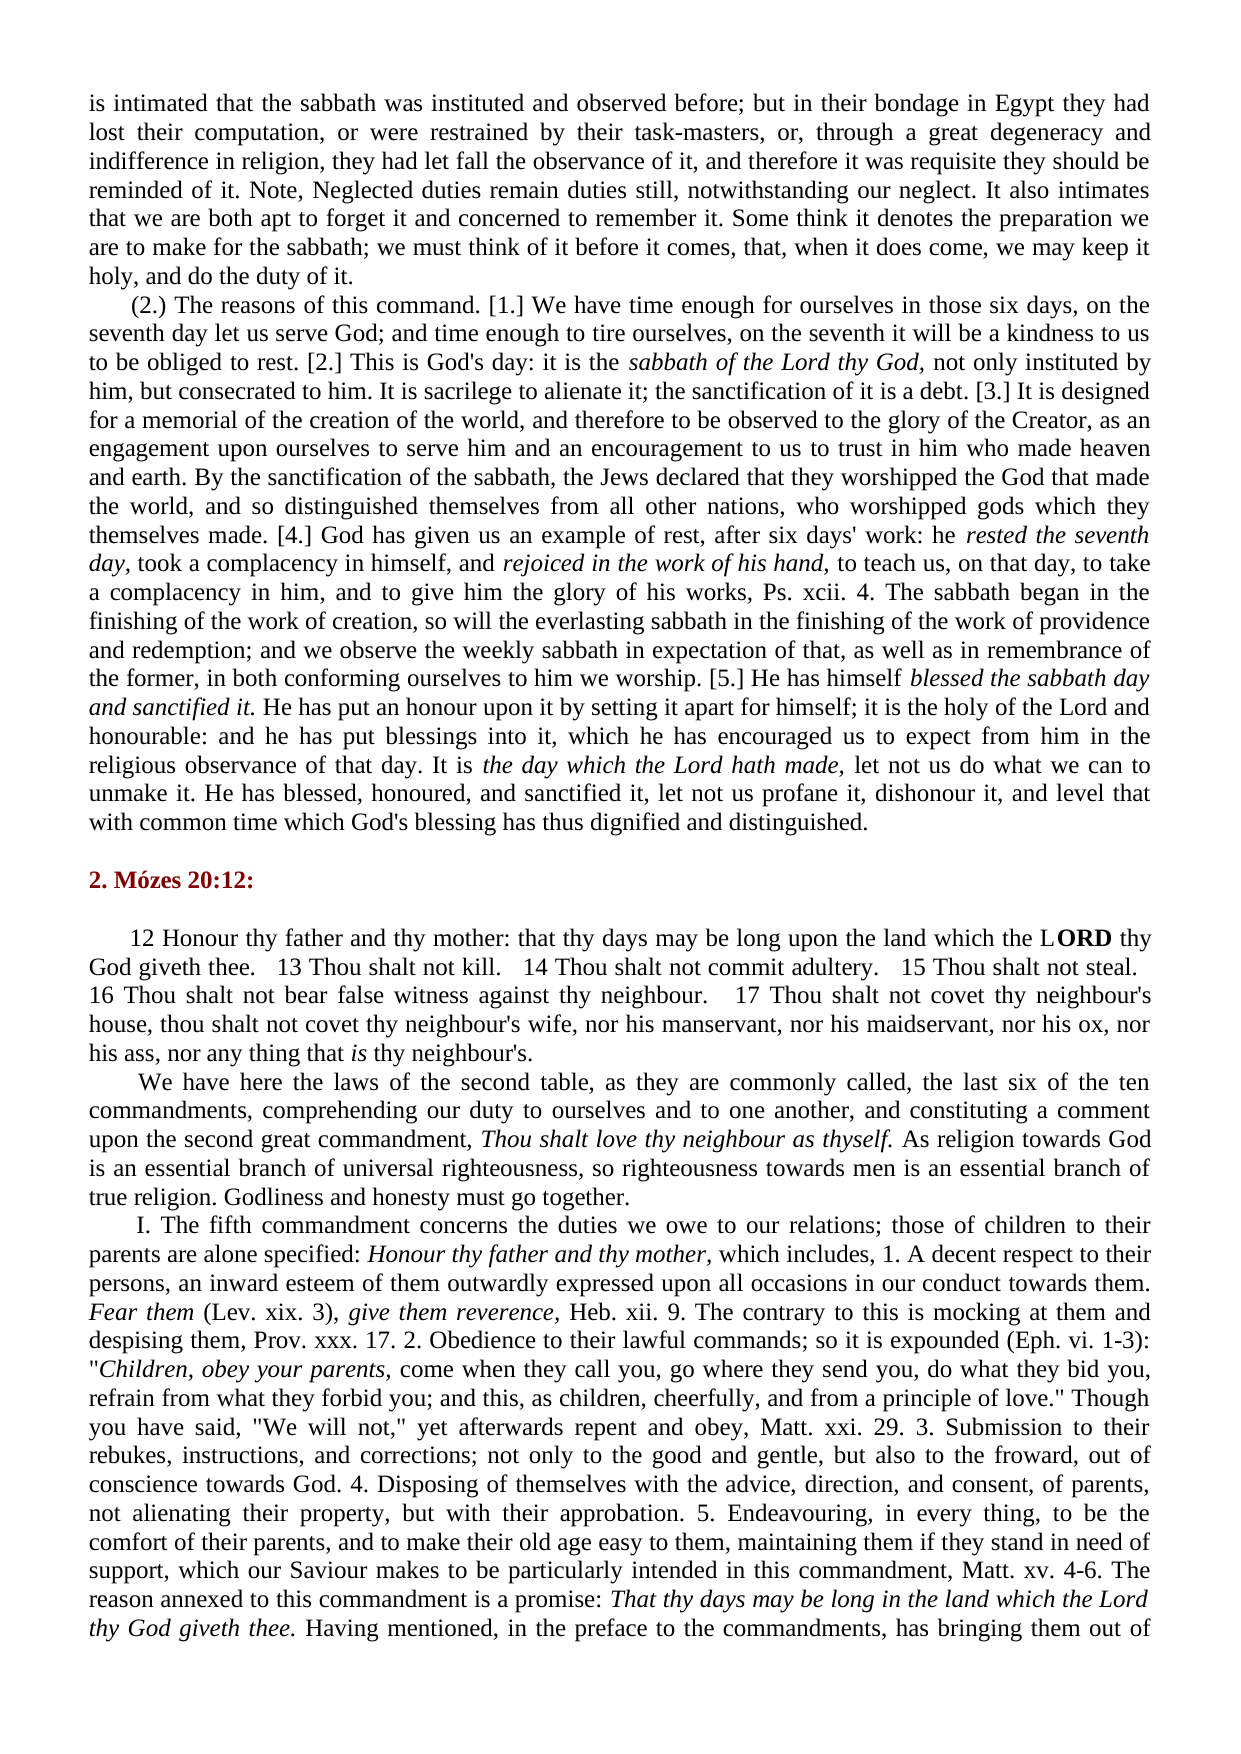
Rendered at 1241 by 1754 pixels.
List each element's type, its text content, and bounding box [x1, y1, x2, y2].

text (2.) The reasons of this command. [1.] We have time enough for ourselves in those six days, on the seventh day let us serve God; and time enough to tire ourselves, on the seventh it will be a kindness to us to be obliged to rest. [2.] This is God's day: it is the sabbath of the Lord thy God, not only instituted by him, but consecrated to him. It is sacrilege to alienate it; the sanctification of it is a debt. [3.] It is designed for a memorial of the creation of the world, and therefore to be observed to the glory of the Creator, as an engagement upon ourselves to serve him and an encouragement to us to trust in him who made heaven and earth. By the sanctification of the sabbath, the Jews declared that they worshipped the God that made the world, and so distinguished themselves from all other nations, who worshipped gods which they themselves made. [4.] God has given us an example of rest, after six days' work: he rested the seventh day, took a complacency in himself, and rejoiced in the work of his hand, to teach us, on that day, to take a complacency in him, and to give him the glory of his works, Ps. xcii. 4. The sabbath began in the finishing of the work of creation, so will the everlasting sabbath in the finishing of the work of providence and redemption; and we observe the weekly sabbath in expectation of that, as well as in remembrance of the former, in both conforming ourselves to him we worship. [5.] He has himself blessed the sabbath day and sanctified it. He has put an honour upon it by setting it apart for himself; it is the holy of the Lord and honourable: and he has put blessings into it, which he has encouraged us to expect from him in the religious observance of that day. It is the day which the Lord hath made, let not us do what we can to unmake it. He has blessed, honoured, and sanctified it, let not us profane it, dishonour it, and level that with common time which God's blessing has thus dignified and distinguished. [88, 290, 1152, 836]
text I. The fifth commandment concerns the duties we owe to our relations; those of children to their parents are alone specified: Honour thy father and thy mother, which includes, 1. A decent respect to their persons, an inward esteem of them outwardly expressed upon all occasions in our conduct towards them. Fear them (Lev. xix. 3), give them reverence, Heb. xii. 9. The contrary to this is mocking at them and despising them, Prov. xxx. 17. 2. Obedience to their lawful commands; so it is expounded (Eph. vi. 1-3): "Children, obey your parents, come when they call you, go where they send you, do what they bid you, refrain from what they forbid you; and this, as children, cheerfully, and from a principle of love." Though you have said, "We will not," yet afterwards repent and obey, Matt. xxi. 29. 3. Submission to their rebukes, instructions, and corrections; not only to the good and gentle, but also to the froward, out of conscience towards God. 4. Disposing of themselves with the advice, direction, and consent, of parents, not alienating their property, but with their approbation. 5. Endeavouring, in every thing, to be the comfort of their parents, and to make their old age easy to them, maintaining them if they stand in need of support, which our Saviour makes to be particularly intended in this commandment, Matt. xv. 4-6. The reason annexed to this commandment is a promise: That thy days may be long in the land which the Lord thy God giveth thee. Having mentioned, in the preface to the commandments, has bringing them out of [88, 1211, 1152, 1642]
text 2. Mózes 20:12: [88, 866, 1152, 894]
text We have here the laws of the second table, as they are commonly called, the last six of the ten commandments, comprehending our duty to ourselves and to one another, and constituting a comment upon the second great commandment, Thou shalt love thy neighbour as thyself. As religion towards God is an essential branch of universal righteousness, so righteousness towards men is an essential branch of true religion. Godliness and honesty must go together. [88, 1067, 1152, 1211]
text is intimated that the sabbath was instituted and observed before; but in their bondage in Egypt they had lost their computation, or were restrained by their task-masters, or, through a great degeneracy and indifference in religion, they had let fall the observance of it, and therefore it was requisite they should be reminded of it. Note, Neglected duties remain duties still, notwithstanding our neglect. It also intimates that we are both apt to forget it and concerned to remember it. Some think it denotes the preparation we are to make for the sabbath; we must think of it before it comes, that, when it does come, we may keep it holy, and do the duty of it. [88, 88, 1152, 290]
text 12 Honour thy father and thy mother: that thy days may be long upon the land which the LORD thy God giveth thee. 13 Thou shalt not kill. 14 Thou shalt not commit adultery. 15 Thou shalt not steal. 16 Thou shalt not bear false witness against thy neighbour. 17 Thou shalt not covet thy neighbour's house, thou shalt not covet thy neighbour's wife, nor his manservant, nor his maidservant, nor his ox, nor his ass, nor any thing that is thy neighbour's. [88, 923, 1152, 1067]
